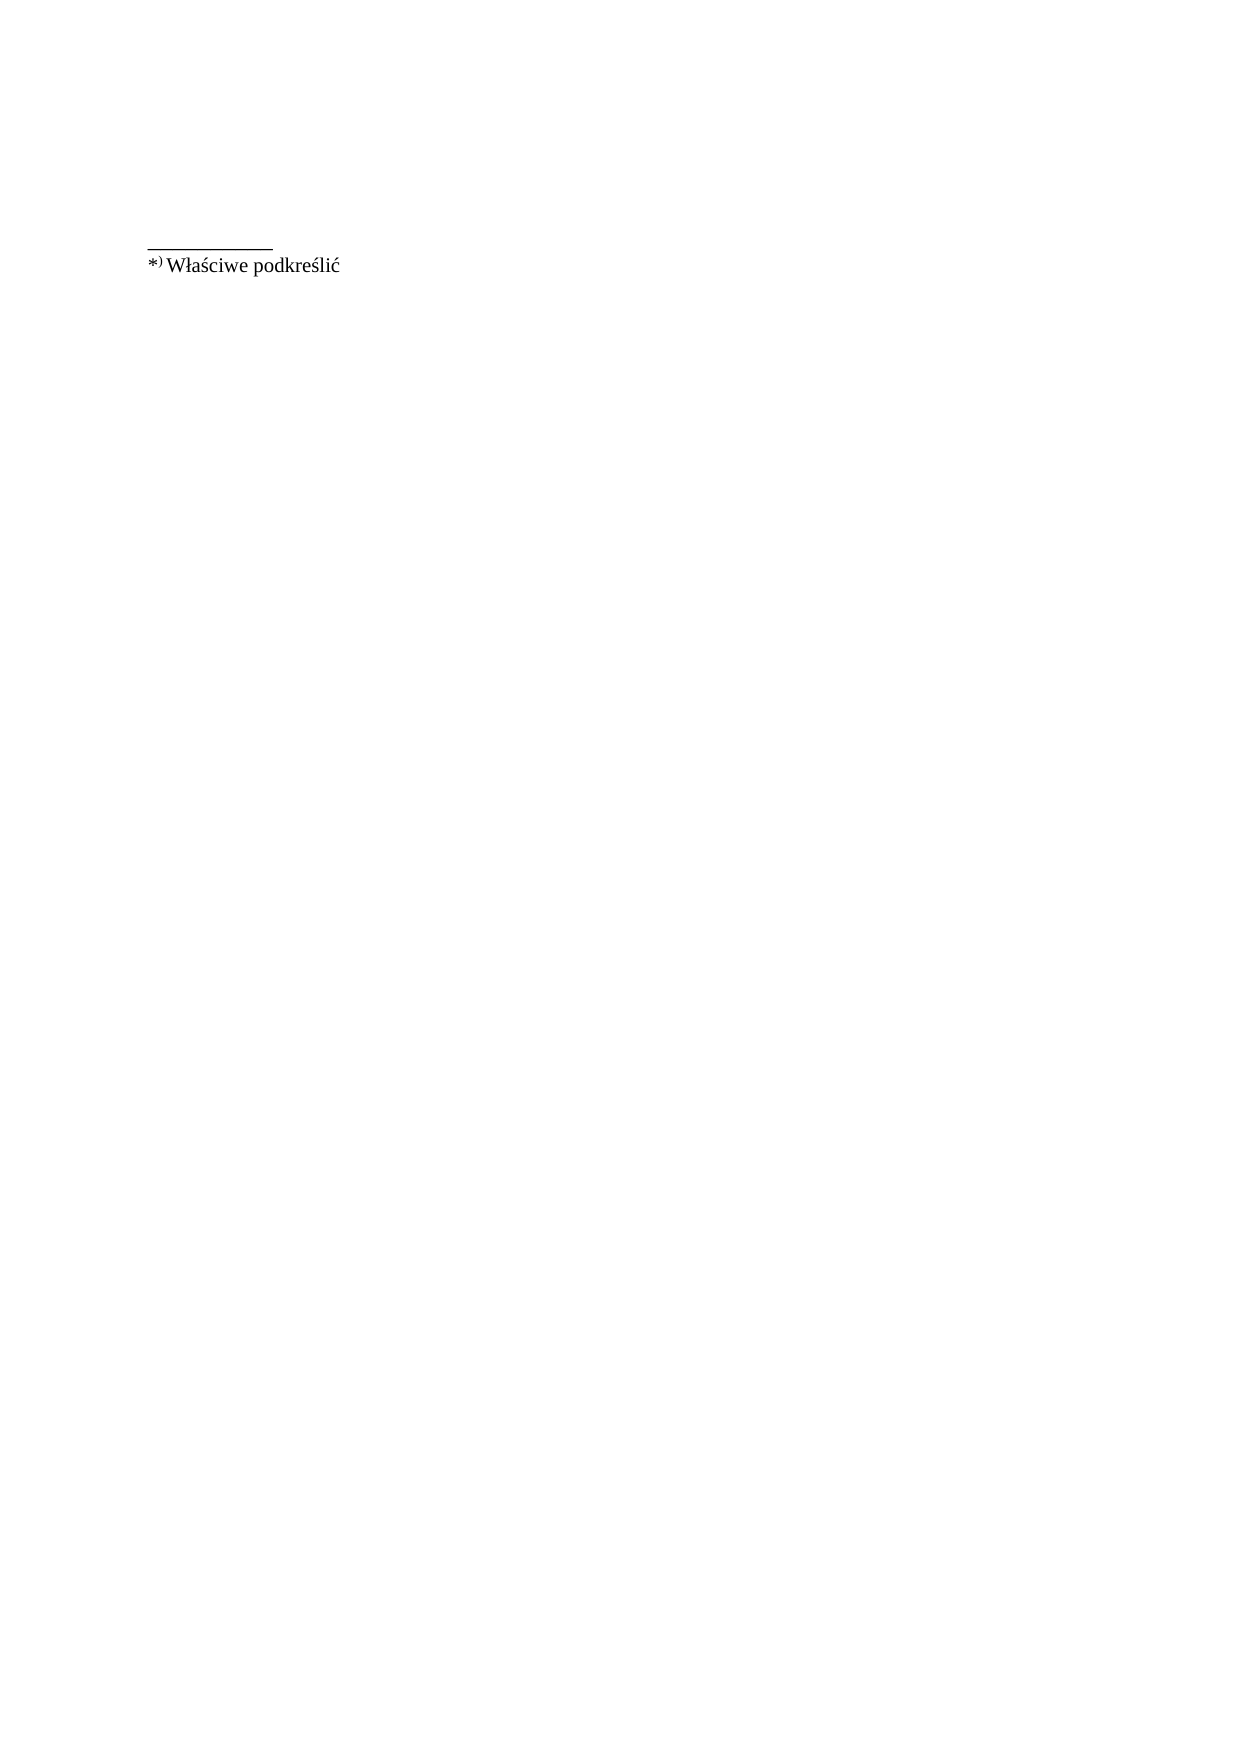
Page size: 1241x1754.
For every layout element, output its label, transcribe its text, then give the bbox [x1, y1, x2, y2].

text *) Właściwe podkreślić [148, 253, 1093, 277]
text __________ [148, 224, 1093, 253]
